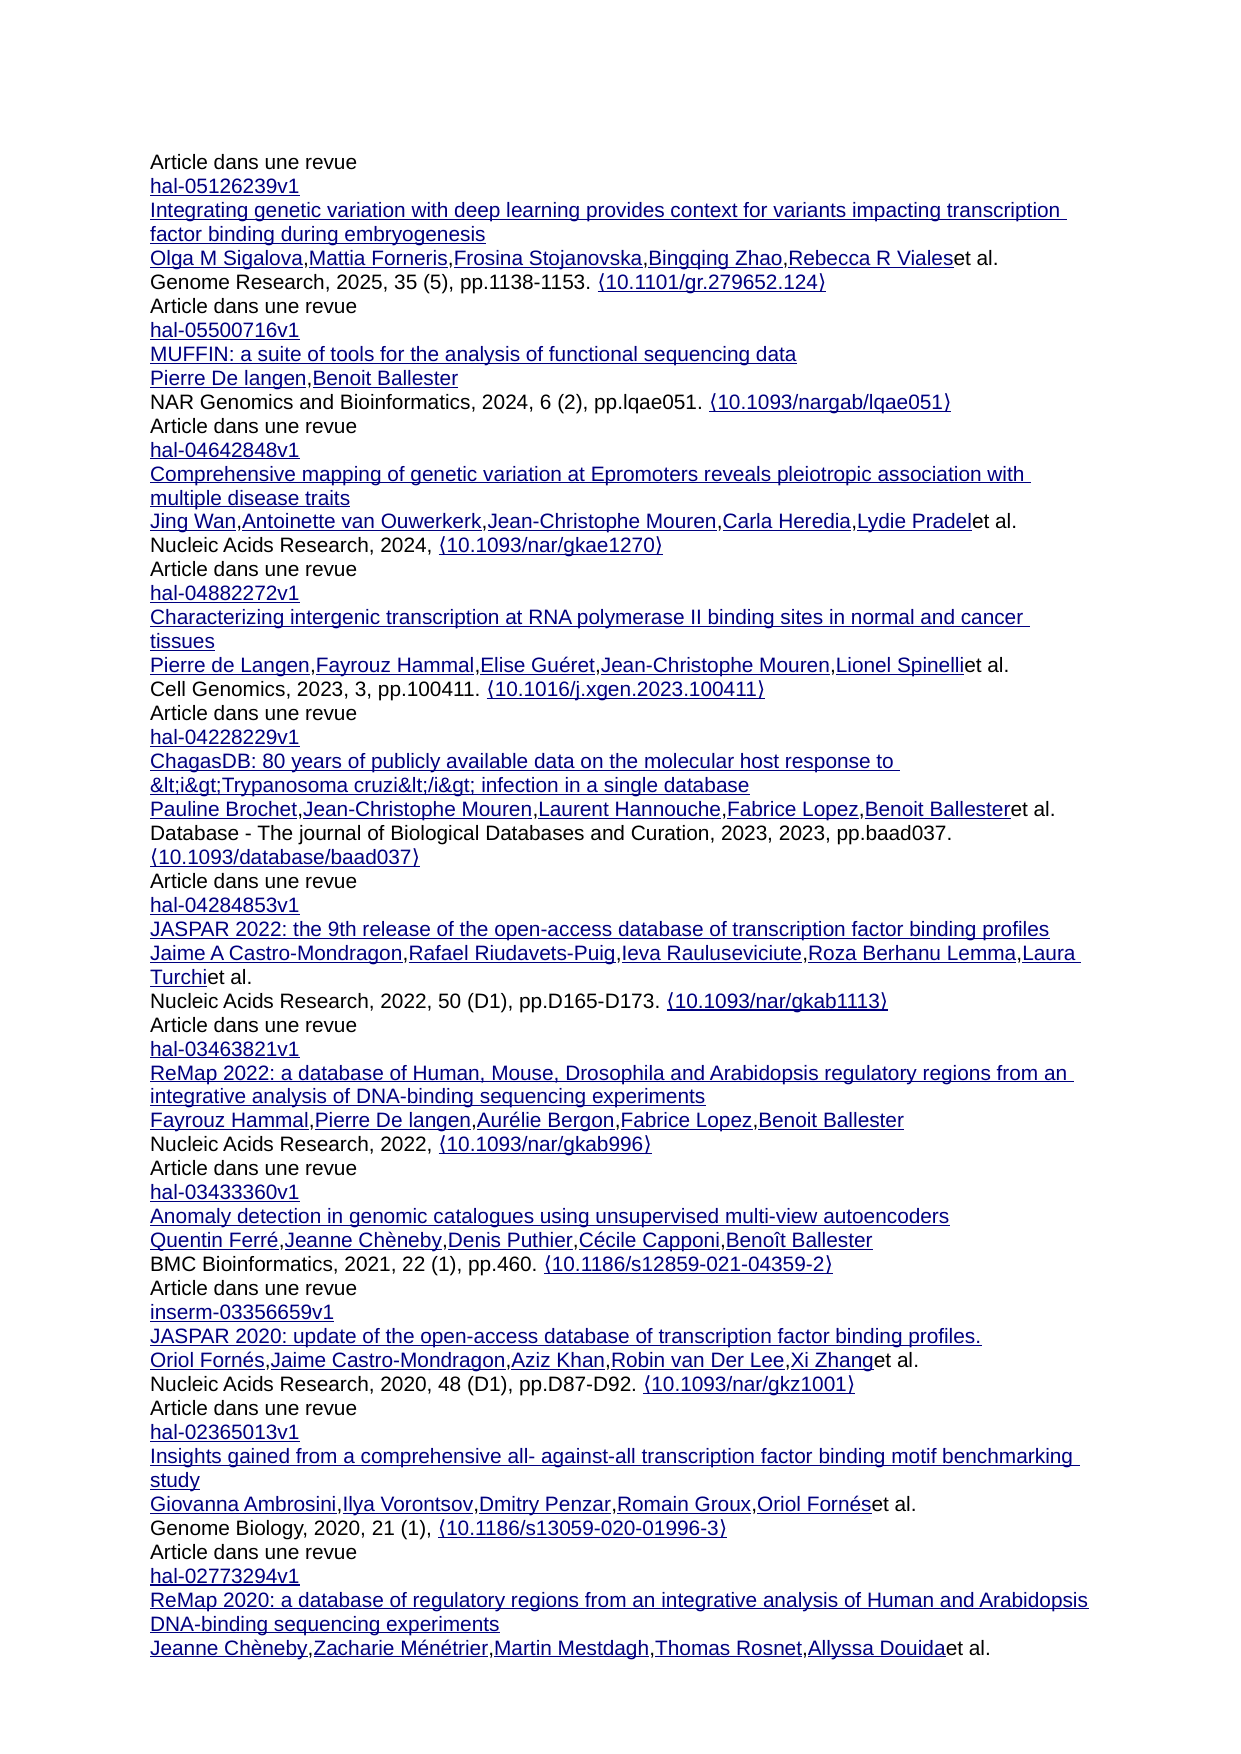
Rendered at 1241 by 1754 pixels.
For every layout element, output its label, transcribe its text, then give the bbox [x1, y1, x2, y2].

table_cell ReMap 2022: a database of Human, Mouse, Drosophila and Arabidopsis regulatory regions from an integrative analysis of DNA-binding sequencing experiments Fayrouz Hammal,Pierre De langen,Aurélie Bergon,Fabrice Lopez,Benoit Ballester Nucleic Acids Research, 2022, ⟨10.1093/nar/gkab996⟩ Article dans une revue hal-03433360v1 [150, 1060, 1090, 1204]
table_cell ChagasDB: 80 years of publicly available data on the molecular host response to &lt;i&gt;Trypanosoma cruzi&lt;/i&gt; infection in a single database Pauline Brochet,Jean-Christophe Mouren,Laurent Hannouche,Fabrice Lopez,Benoit Ballesteret al. Database - The journal of Biological Databases and Curation, 2023, 2023, pp.baad037. ⟨10.1093/database/baad037⟩ Article dans une revue hal-04284853v1 [150, 749, 1090, 917]
table_cell ReMap 2020: a database of regulatory regions from an integrative analysis of Human and Arabidopsis DNA-binding sequencing experiments Jeanne Chèneby,Zacharie Ménétrier,Martin Mestdagh,Thomas Rosnet,Allyssa Douidaet al. [150, 1588, 1090, 1659]
table_cell Comprehensive mapping of genetic variation at Epromoters reveals pleiotropic association with multiple disease traits Jing Wan,Antoinette van Ouwerkerk,Jean-Christophe Mouren,Carla Heredia,Lydie Pradelet al. Nucleic Acids Research, 2024, ⟨10.1093/nar/gkae1270⟩ Article dans une revue hal-04882272v1 [150, 461, 1090, 605]
table_cell JASPAR 2022: the 9th release of the open-access database of transcription factor binding profiles Jaime A Castro-Mondragon,Rafael Riudavets-Puig,Ieva Rauluseviciute,Roza Berhanu Lemma,Laura Turchiet al. Nucleic Acids Research, 2022, 50 (D1), pp.D165-D173. ⟨10.1093/nar/gkab1113⟩ Article dans une revue hal-03463821v1 [150, 917, 1090, 1060]
table_header Article dans une revue hal-05126239v1 [150, 150, 1090, 198]
table_cell JASPAR 2020: update of the open-access database of transcription factor binding profiles. Oriol Fornés,Jaime Castro-Mondragon,Aziz Khan,Robin van Der Lee,Xi Zhanget al. Nucleic Acids Research, 2020, 48 (D1), pp.D87-D92. ⟨10.1093/nar/gkz1001⟩ Article dans une revue hal-02365013v1 [150, 1324, 1090, 1444]
table_cell MUFFIN: a suite of tools for the analysis of functional sequencing data Pierre De langen,Benoit Ballester NAR Genomics and Bioinformatics, 2024, 6 (2), pp.lqae051. ⟨10.1093/nargab/lqae051⟩ Article dans une revue hal-04642848v1 [150, 342, 1090, 461]
table_cell Anomaly detection in genomic catalogues using unsupervised multi-view autoencoders Quentin Ferré,Jeanne Chèneby,Denis Puthier,Cécile Capponi,Benoît Ballester BMC Bioinformatics, 2021, 22 (1), pp.460. ⟨10.1186/s12859-021-04359-2⟩ Article dans une revue inserm-03356659v1 [150, 1204, 1090, 1324]
table_cell Characterizing intergenic transcription at RNA polymerase II binding sites in normal and cancer tissues Pierre de Langen,Fayrouz Hammal,Elise Guéret,Jean-Christophe Mouren,Lionel Spinelliet al. Cell Genomics, 2023, 3, pp.100411. ⟨10.1016/j.xgen.2023.100411⟩ Article dans une revue hal-04228229v1 [150, 605, 1090, 749]
table_cell Insights gained from a comprehensive all- against-all transcription factor binding motif benchmarking study Giovanna Ambrosini,Ilya Vorontsov,Dmitry Penzar,Romain Groux,Oriol Fornéset al. Genome Biology, 2020, 21 (1), ⟨10.1186/s13059-020-01996-3⟩ Article dans une revue hal-02773294v1 [150, 1444, 1090, 1587]
table_cell Integrating genetic variation with deep learning provides context for variants impacting transcription factor binding during embryogenesis Olga M Sigalova,Mattia Forneris,Frosina Stojanovska,Bingqing Zhao,Rebecca R Vialeset al. Genome Research, 2025, 35 (5), pp.1138-1153. ⟨10.1101/gr.279652.124⟩ Article dans une revue hal-05500716v1 [150, 198, 1090, 342]
